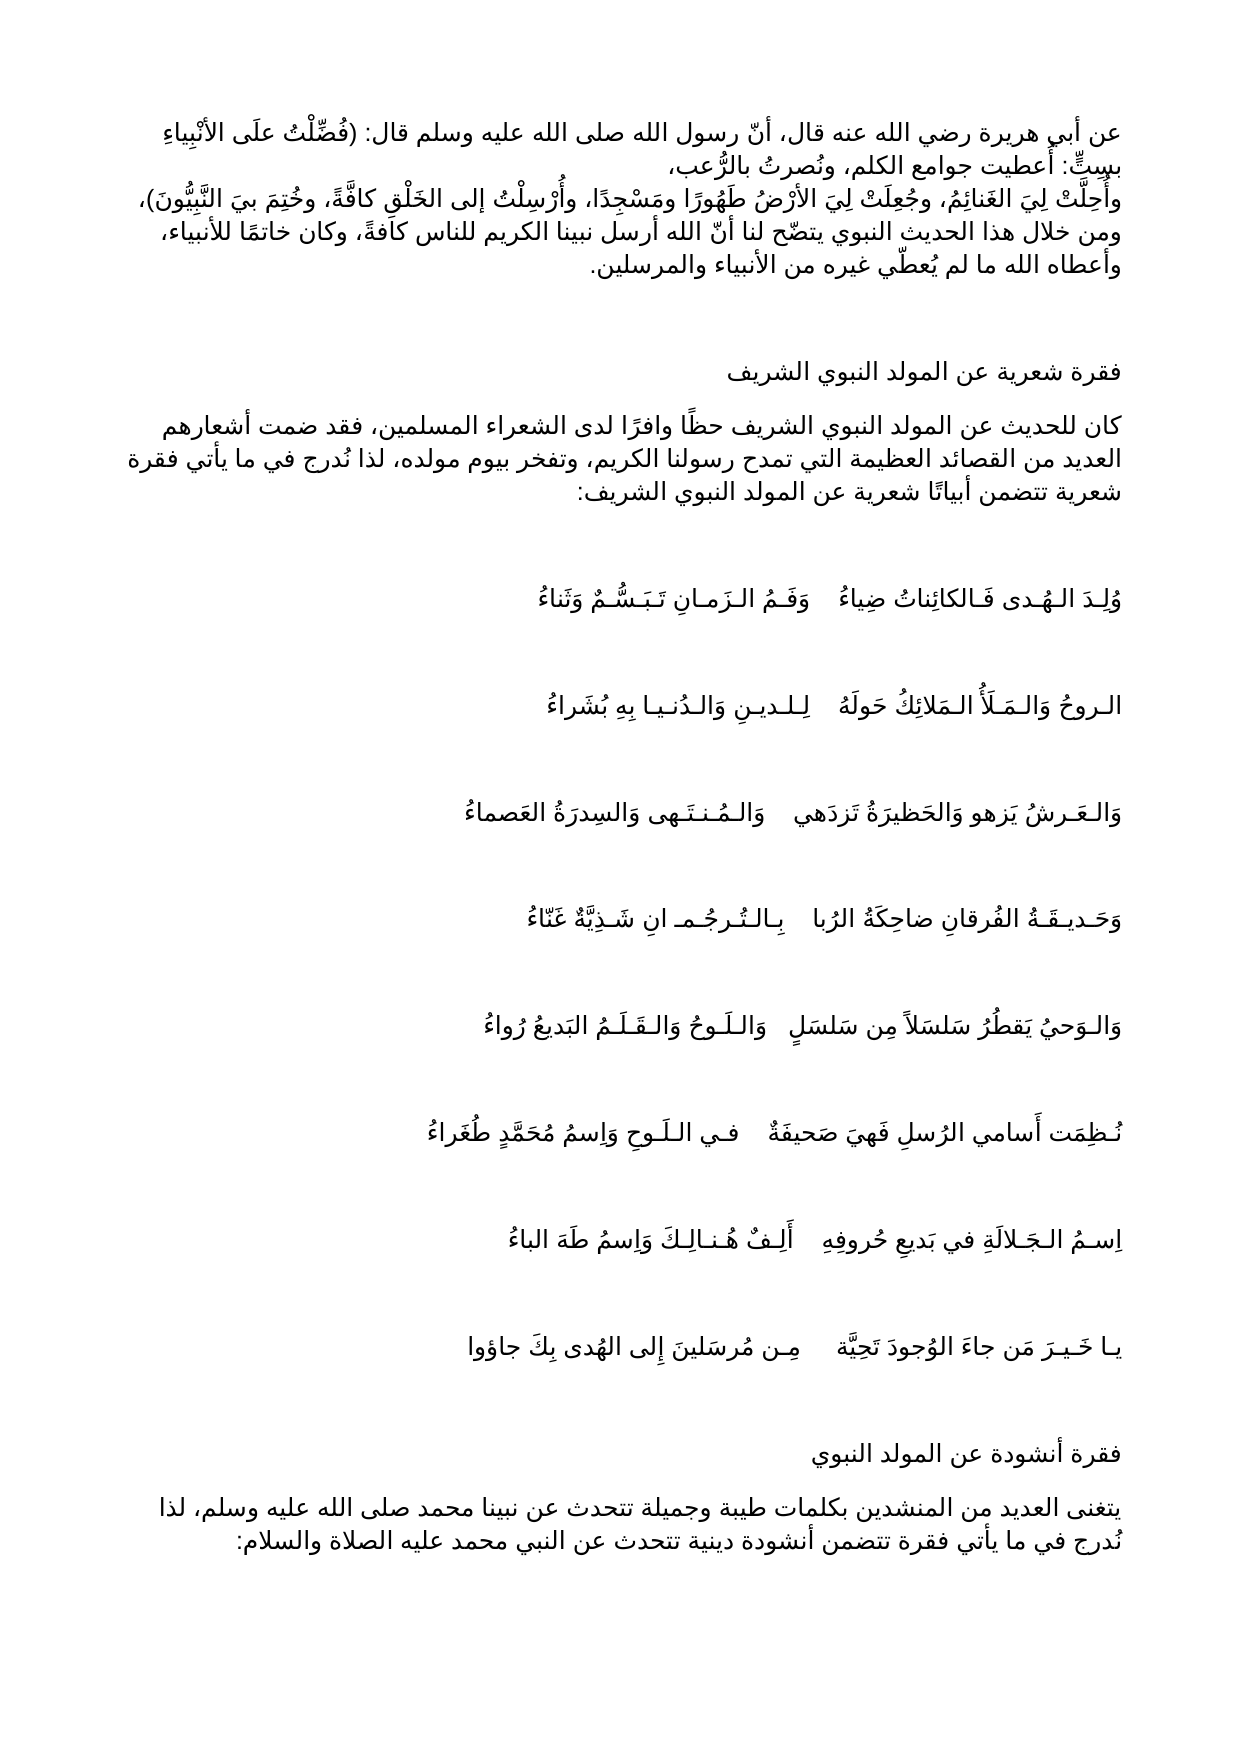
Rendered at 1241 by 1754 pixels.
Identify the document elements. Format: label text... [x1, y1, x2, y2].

text وَالـوَحيُ يَقطُرُ سَلسَلاً مِن سَلسَلٍ وَالـلَـوحُ وَالـقَـلَـمُ البَديعُ رُواءُ [118, 1011, 1122, 1040]
text يـا خَـيـرَ مَن جاءَ الوُجودَ تَحِيَّة مِـن مُرسَلينَ إِلى الهُدى بِكَ جاؤوا [118, 1332, 1122, 1361]
text وَحَـديـقَـةُ الفُرقانِ ضاحِكَةُ الرُبا بِـالـتُـرجُـمـ انِ شَـذِيَّةٌ غَنّاءُ [118, 904, 1122, 933]
text فقرة أنشودة عن المولد النبوي [118, 1439, 1122, 1468]
text فقرة شعرية عن المولد النبوي الشريف [118, 357, 1122, 386]
text كان للحديث عن المولد النبوي الشريف حظًا وافرًا لدى الشعراء المسلمين، فقد ضمت أشعارهم العديد من القصائد العظيمة التي تمدح رسولنا الكريم، وتفخر بيوم مولده، لذا نُدرج في ما يأتي فقرة شعرية تتضمن أبياتًا شعرية عن المولد النبوي الشريف: [118, 411, 1122, 506]
text نُـظِمَت أَسامي الرُسلِ فَهيَ صَحيفَةٌ فـي الـلَـوحِ وَاِسمُ مُحَمَّدٍ طُغَراءُ [118, 1118, 1122, 1147]
text وَالـعَـرشُ يَزهو وَالحَظيرَةُ تَزدَهي وَالـمُـنـتَـهى وَالسِدرَةُ العَصماءُ [118, 798, 1122, 826]
text وُلِـدَ الـهُـدى فَـالكائِناتُ ضِياءُ وَفَـمُ الـزَمـانِ تَـبَـسُّـمٌ وَثَناءُ [118, 584, 1122, 613]
text يتغنى العديد من المنشدين بكلمات طيبة وجميلة تتحدث عن نبينا محمد صلى الله عليه وسلم، لذا نُدرج في ما يأتي فقرة تتضمن أنشودة دينية تتحدث عن النبي محمد عليه الصلاة والسلام: [118, 1493, 1122, 1554]
text الـروحُ وَالـمَـلَأُ الـمَلائِكُ حَولَهُ لِـلـديـنِ وَالـدُنـيـا بِهِ بُشَراءُ [118, 691, 1122, 719]
text اِسـمُ الـجَـلالَةِ في بَديعِ حُروفِهِ أَلِـفٌ هُـنـالِـكَ وَاِسمُ طَهَ الباءُ [118, 1225, 1122, 1254]
text عن أبي هريرة رضي الله عنه قال، أنّ رسول الله صلى الله عليه وسلم قال: (فُضِّلْتُ علَى الأنْبِياءِ بسِتٍّ: أُعطيت جوامع الكلم، ونُصرتُ بالرُّعب، وأُحِلَّتْ لِيَ الغَنائِمُ، وجُعِلَتْ لِيَ الأرْضُ طَهُورًا ومَسْجِدًا، وأُرْسِلْتُ إلى الخَلْقِ كافَّةً، وخُتِمَ بيَ النَّبِيُّونَ)، ومن خلال هذا الحديث النبوي يتضّح لنا أنّ الله أرسل نبينا الكريم للناس كافةً، وكان خاتمًا للأنبياء، وأعطاه الله ما لم يُعطّي غيره من الأنبياء والمرسلين. [118, 118, 1122, 279]
